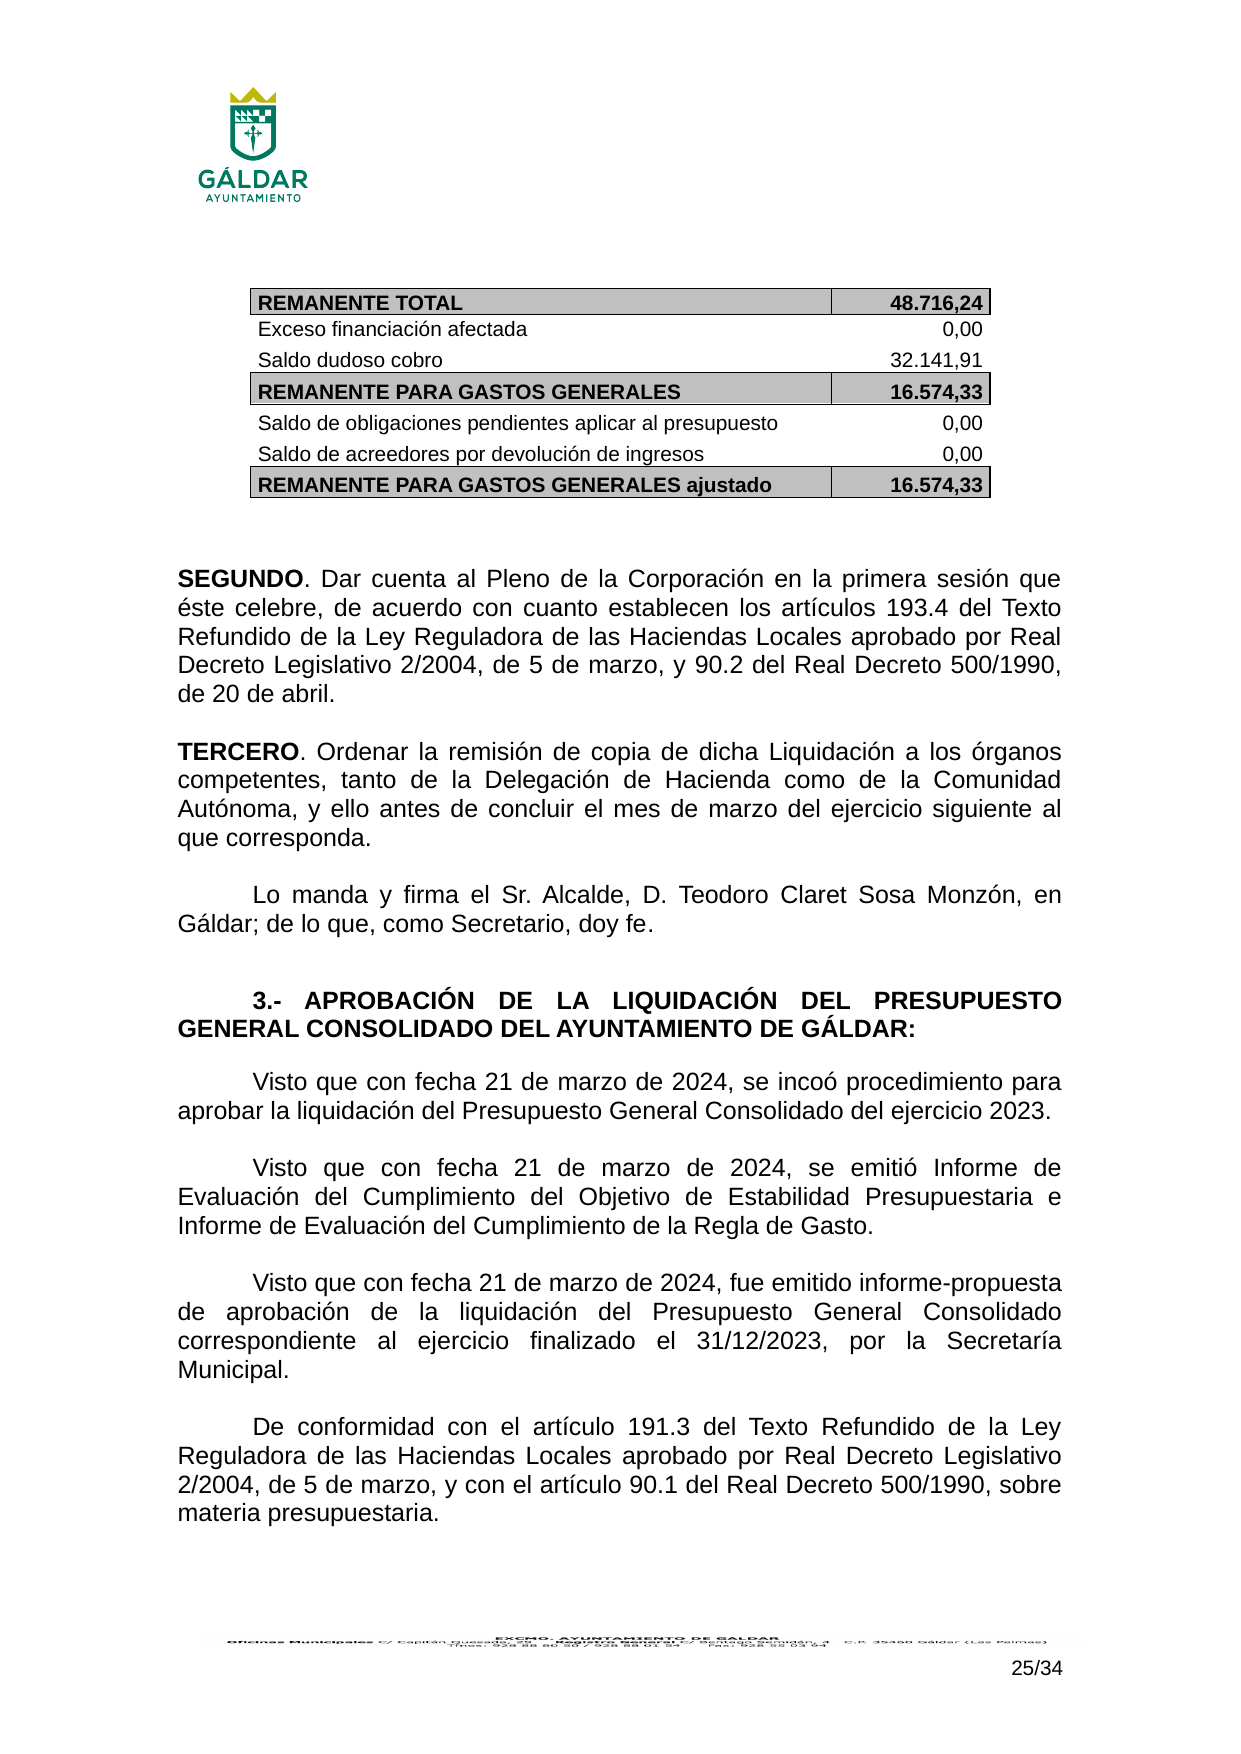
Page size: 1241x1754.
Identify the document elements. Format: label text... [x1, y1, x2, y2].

text SEGUNDO. Dar cuenta al Pleno de la Corporación en la primera sesión que éste celebre, de acuerdo con cuanto establecen los artículos 193.4 del Texto Refundido de la Ley Reguladora de las Haciendas Locales aprobado por Real Decreto Legislativo 2/2004, de 5 de marzo, y 90.2 del Real Decreto 500/1990, de 20 de abril. [177, 564, 1063, 708]
text Visto que con fecha 21 de marzo de 2024, se emitió Informe de Evaluación del Cumplimiento del Objetivo de Estabilidad Presupuestaria e Informe de Evaluación del Cumplimiento de la Regla de Gasto. [177, 1153, 1063, 1240]
table_cell 16.574,33 [832, 467, 989, 497]
picture [226, 1637, 1059, 1647]
table_cell 0,00 [832, 435, 990, 466]
table_cell Saldo dudoso cobro [250, 341, 832, 372]
text Visto que con fecha 21 de marzo de 2024, se incoó procedimiento para aprobar la liquidación del Presupuesto General Consolidado del ejercicio 2023. [177, 1067, 1063, 1125]
table_cell 32.141,91 [832, 341, 990, 372]
text Visto que con fecha 21 de marzo de 2024, fue emitido informe-propuesta de aprobación de la liquidación del Presupuesto General Consolidado correspondiente al ejercicio finalizado el 31/12/2023, por la Secretaría Municipal. [177, 1268, 1063, 1383]
picture [181, 73, 325, 215]
table_cell Saldo de acreedores por devolución de ingresos [250, 435, 832, 466]
table_cell Saldo de obligaciones pendientes aplicar al presupuesto [250, 405, 832, 435]
text TERCERO. Ordenar la remisión de copia de dicha Liquidación a los órganos competentes, tanto de la Delegación de Hacienda como de la Comunidad Autónoma, y ello antes de concluir el mes de marzo del ejercicio siguiente al que corresponda. [177, 737, 1063, 852]
table_cell 0,00 [832, 405, 990, 435]
table_cell REMANENTE PARA GASTOS GENERALES [251, 373, 831, 403]
text Lo manda y firma el Sr. Alcalde, D. Teodoro Claret Sosa Monzón, en Gáldar; de lo que, como Secretario, doy fe. [177, 880, 1063, 938]
table_cell 0,00 [832, 315, 990, 341]
table_cell 16.574,33 [832, 373, 989, 403]
table_cell Exceso financiación afectada [250, 315, 832, 341]
table_cell REMANENTE PARA GASTOS GENERALES ajustado [251, 467, 831, 497]
text De conformidad con el artículo 191.3 del Texto Refundido de la Ley Reguladora de las Haciendas Locales aprobado por Real Decreto Legislativo 2/2004, de 5 de marzo, y con el artículo 90.1 del Real Decreto 500/1990, sobre materia presupuestaria. [177, 1412, 1063, 1527]
text 3.- APROBACIÓN DE LA LIQUIDACIÓN DEL PRESUPUESTO GENERAL CONSOLIDADO DEL AYUNTAMIENTO DE GÁLDAR: [177, 986, 1063, 1043]
table_cell REMANENTE TOTAL [251, 289, 831, 314]
table_cell 48.716,24 [832, 289, 989, 314]
